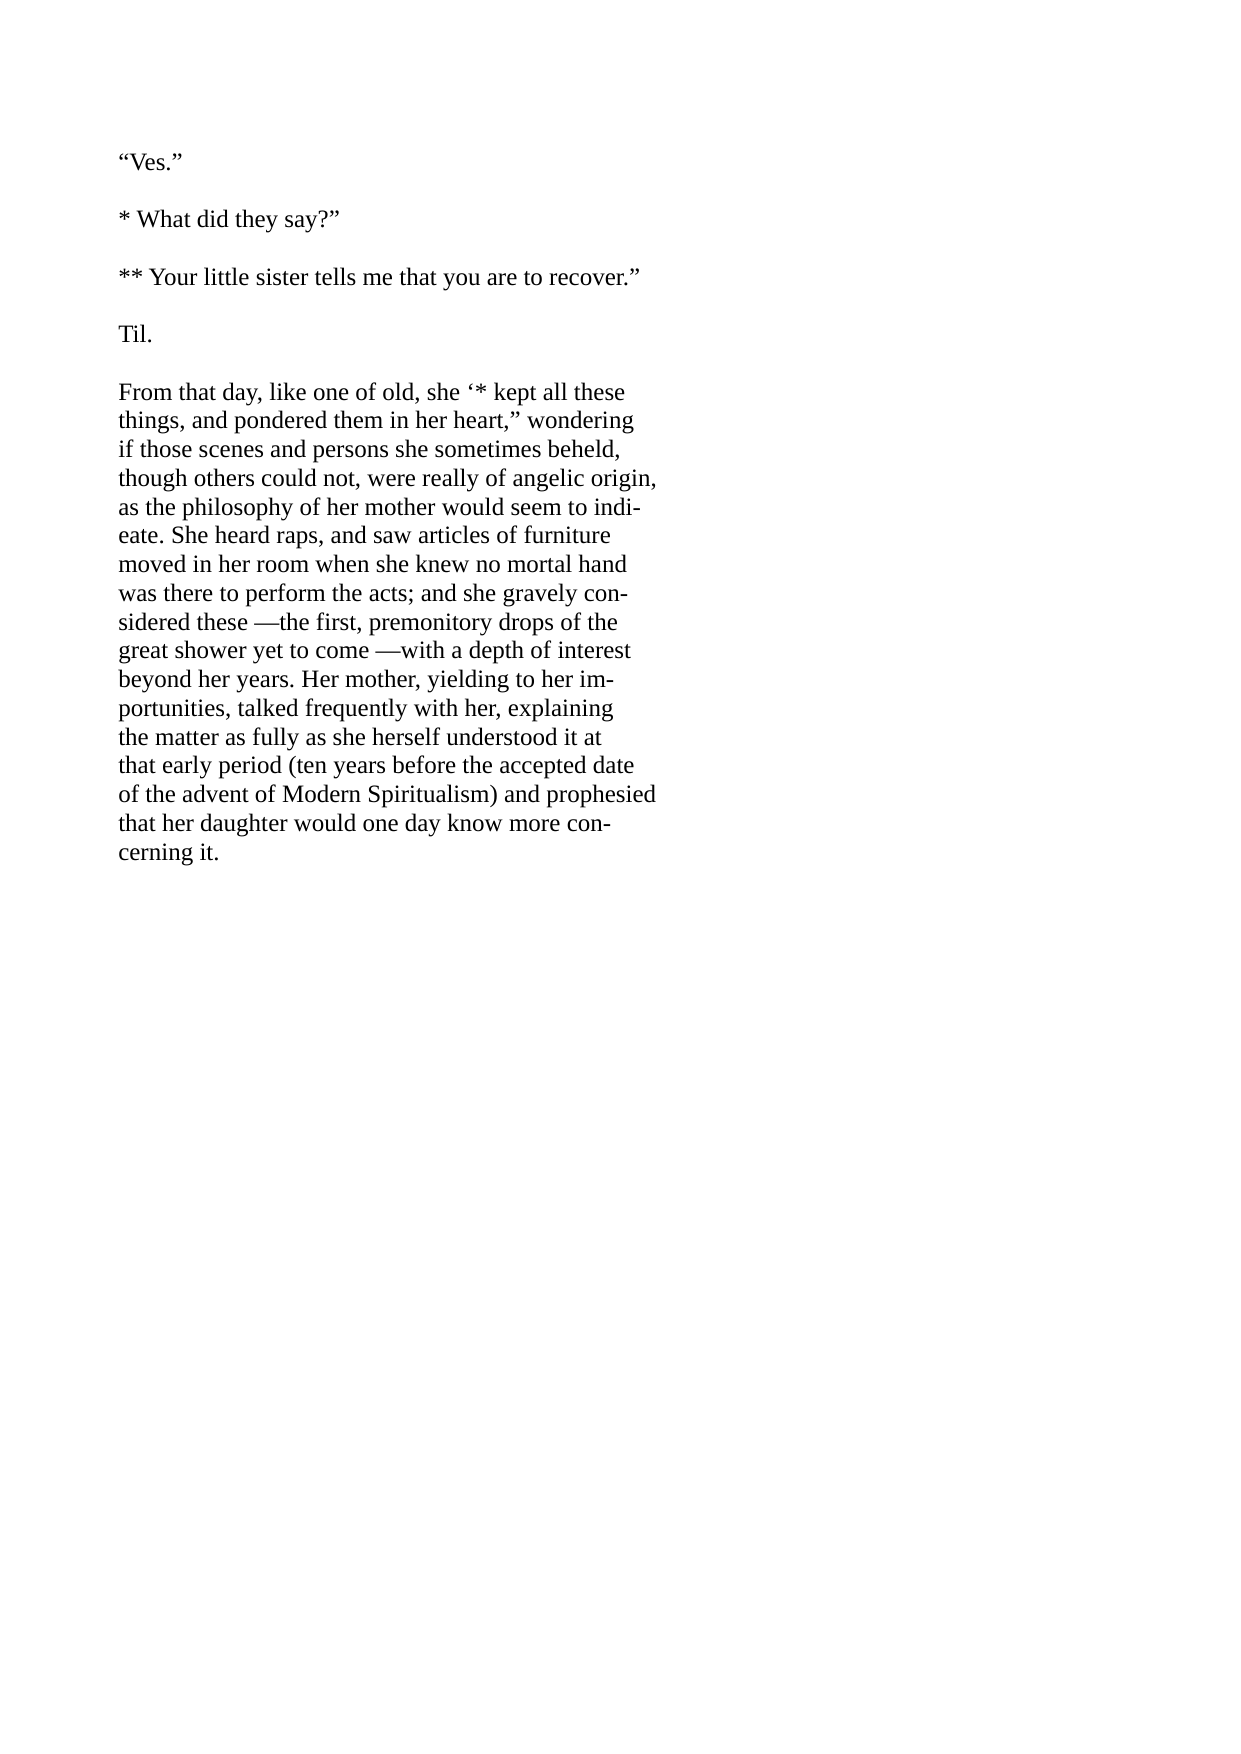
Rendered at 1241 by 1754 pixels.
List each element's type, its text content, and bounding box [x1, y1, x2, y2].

text though others could not, were really of angelic origin, [118, 463, 1122, 492]
text beyond her years. Her mother, yielding to her im- [118, 664, 1122, 693]
text if those scenes and persons she sometimes beheld, [118, 434, 1122, 463]
text the matter as fully as she herself understood it at [118, 722, 1122, 751]
text things, and pondered them in her heart,” wondering [118, 406, 1122, 434]
text Til. [118, 319, 1122, 348]
text of the advent of Modern Spiritualism) and prophesied [118, 779, 1122, 808]
text ** Your little sister tells me that you are to recover.” [118, 262, 1122, 291]
text cerning it. [118, 837, 1122, 866]
text as the philosophy of her mother would seem to indi- [118, 492, 1122, 521]
text that early period (ten years before the accepted date [118, 751, 1122, 779]
text sidered these —the first, premonitory drops of the [118, 607, 1122, 636]
text great shower yet to come —with a depth of interest [118, 636, 1122, 664]
text portunities, talked frequently with her, explaining [118, 693, 1122, 722]
text moved in her room when she knew no mortal hand [118, 549, 1122, 578]
text that her daughter would one day know more con- [118, 808, 1122, 837]
text From that day, like one of old, she ‘* kept all these [118, 377, 1122, 406]
text was there to perform the acts; and she gravely con- [118, 578, 1122, 607]
text eate. She heard raps, and saw articles of furniture [118, 521, 1122, 549]
text “Ves.” [118, 147, 1122, 176]
text * What did they say?” [118, 204, 1122, 233]
